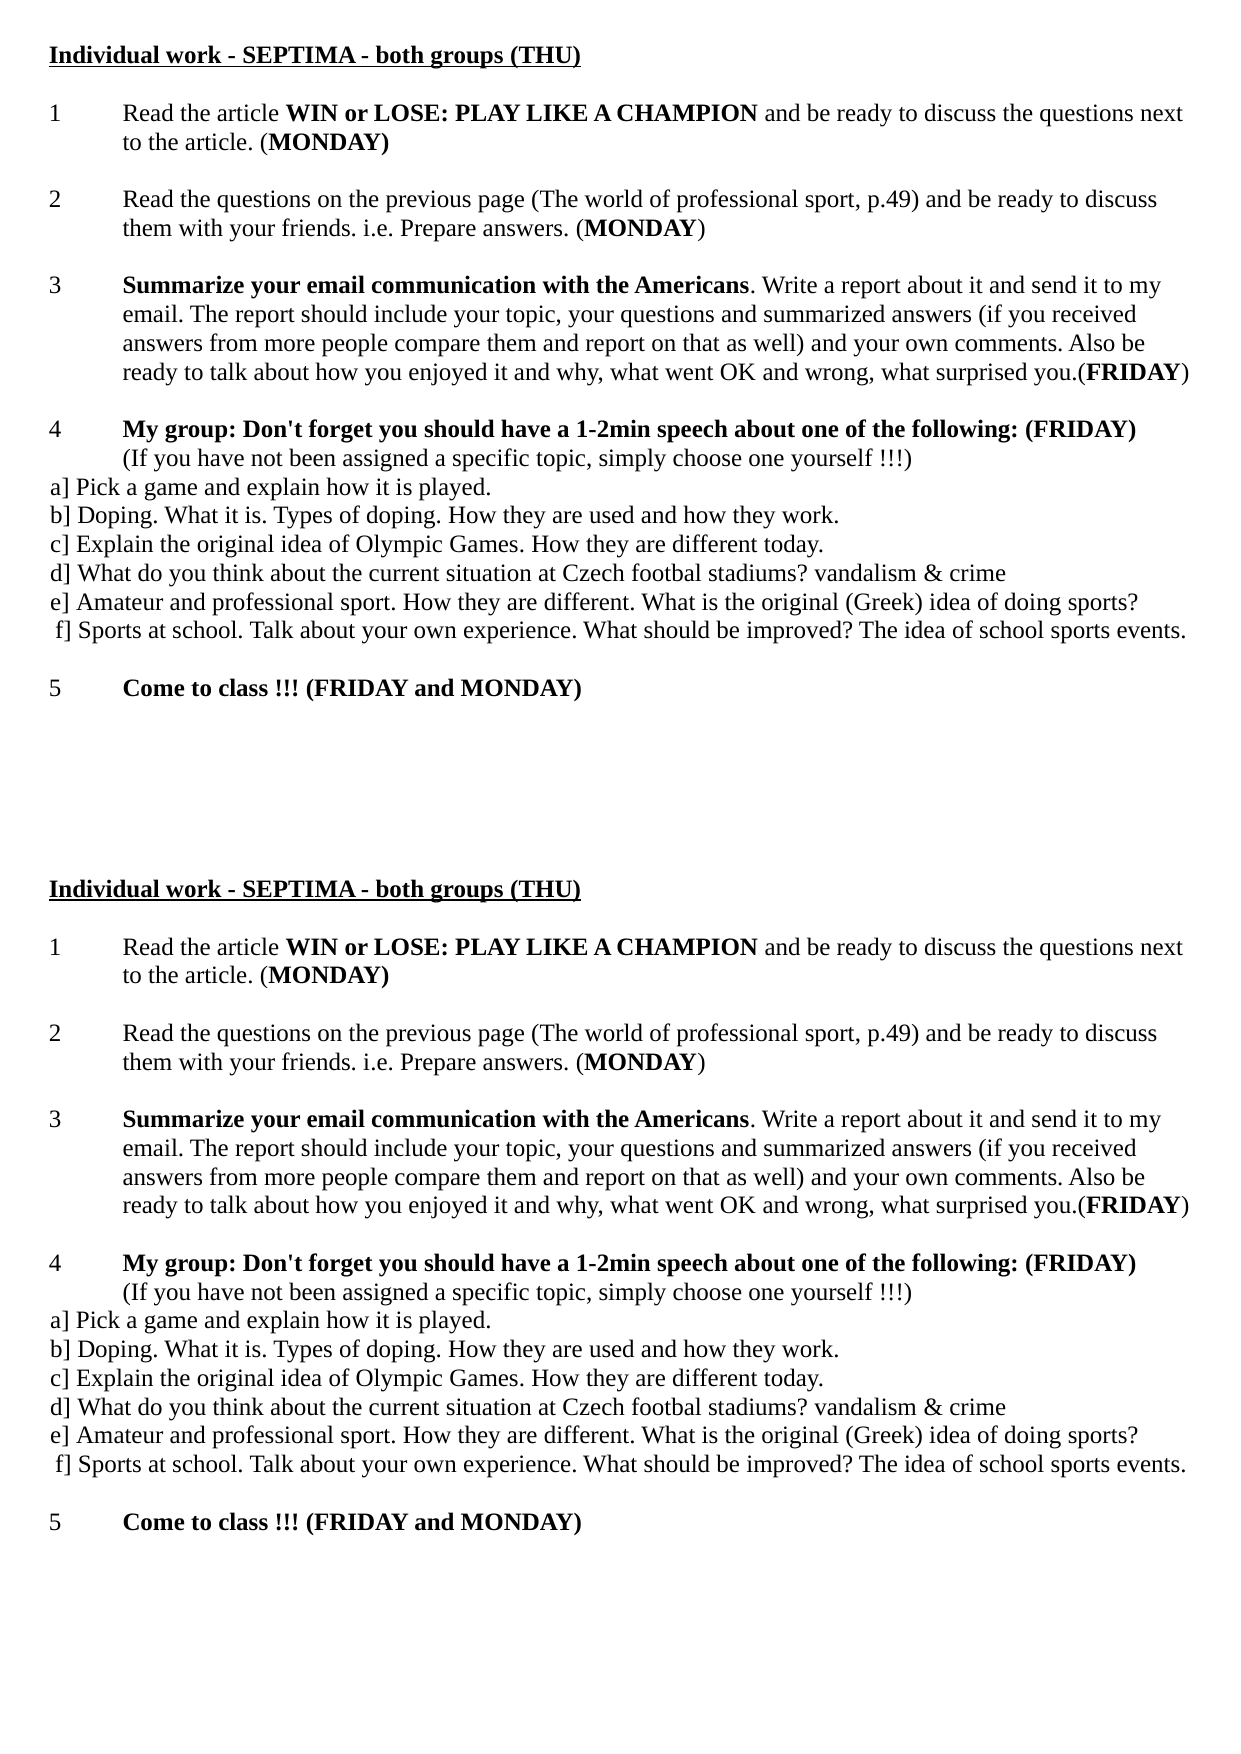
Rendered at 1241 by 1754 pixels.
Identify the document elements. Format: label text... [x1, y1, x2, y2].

text a] Pick a game and explain how it is played. [48, 472, 1205, 501]
text 4 My group: Don't forget you should have a 1-2min speech about one of the following: (FRIDAY) [48, 414, 1205, 443]
text c] Explain the original idea of Olympic Games. How they are different today. [48, 529, 1205, 558]
text d] What do you think about the current situation at Czech footbal stadiums? vandalism & crime [48, 558, 1205, 587]
text e] Amateur and professional sport. How they are different. What is the original (Greek) idea of doing sports? [48, 587, 1205, 616]
text (If you have not been assigned a specific topic, simply choose one yourself !!!) [48, 1277, 1205, 1306]
text 5 Come to class !!! (FRIDAY and MONDAY) [48, 673, 1205, 702]
text 4 My group: Don't forget you should have a 1-2min speech about one of the following: (FRIDAY) [48, 1248, 1205, 1277]
text 1 Read the article WIN or LOSE: PLAY LIKE A CHAMPION and be ready to discuss the questions next to the article. (MONDAY) [48, 98, 1205, 156]
text a] Pick a game and explain how it is played. [48, 1306, 1205, 1334]
text f] Sports at school. Talk about your own experience. What should be improved? The idea of school sports events. [48, 1449, 1205, 1478]
text 1 Read the article WIN or LOSE: PLAY LIKE A CHAMPION and be ready to discuss the questions next to the article. (MONDAY) [48, 932, 1205, 989]
text 5 Come to class !!! (FRIDAY and MONDAY) [48, 1507, 1205, 1536]
text e] Amateur and professional sport. How they are different. What is the original (Greek) idea of doing sports? [48, 1421, 1205, 1449]
text 3 Summarize your email communication with the Americans. Write a report about it and send it to my email. The report should include your topic, your questions and summarized answers (if you received answers from more people compare them and report on that as well) and your own comments. Also be ready to talk about how you enjoyed it and why, what went OK and wrong, what surprised you.(FRIDAY) [48, 1104, 1205, 1219]
text Individual work - SEPTIMA - both groups (THU) [48, 41, 1205, 69]
text c] Explain the original idea of Olympic Games. How they are different today. [48, 1363, 1205, 1392]
text b] Doping. What it is. Types of doping. How they are used and how they work. [48, 1334, 1205, 1363]
text 3 Summarize your email communication with the Americans. Write a report about it and send it to my email. The report should include your topic, your questions and summarized answers (if you received answers from more people compare them and report on that as well) and your own comments. Also be ready to talk about how you enjoyed it and why, what went OK and wrong, what surprised you.(FRIDAY) [48, 271, 1205, 386]
text Individual work - SEPTIMA - both groups (THU) [48, 874, 1205, 903]
text (If you have not been assigned a specific topic, simply choose one yourself !!!) [48, 443, 1205, 472]
text 2 Read the questions on the previous page (The world of professional sport, p.49) and be ready to discuss them with your friends. i.e. Prepare answers. (MONDAY) [48, 184, 1205, 242]
text 2 Read the questions on the previous page (The world of professional sport, p.49) and be ready to discuss them with your friends. i.e. Prepare answers. (MONDAY) [48, 1018, 1205, 1076]
text f] Sports at school. Talk about your own experience. What should be improved? The idea of school sports events. [48, 616, 1205, 644]
text b] Doping. What it is. Types of doping. How they are used and how they work. [48, 501, 1205, 529]
text d] What do you think about the current situation at Czech footbal stadiums? vandalism & crime [48, 1392, 1205, 1421]
